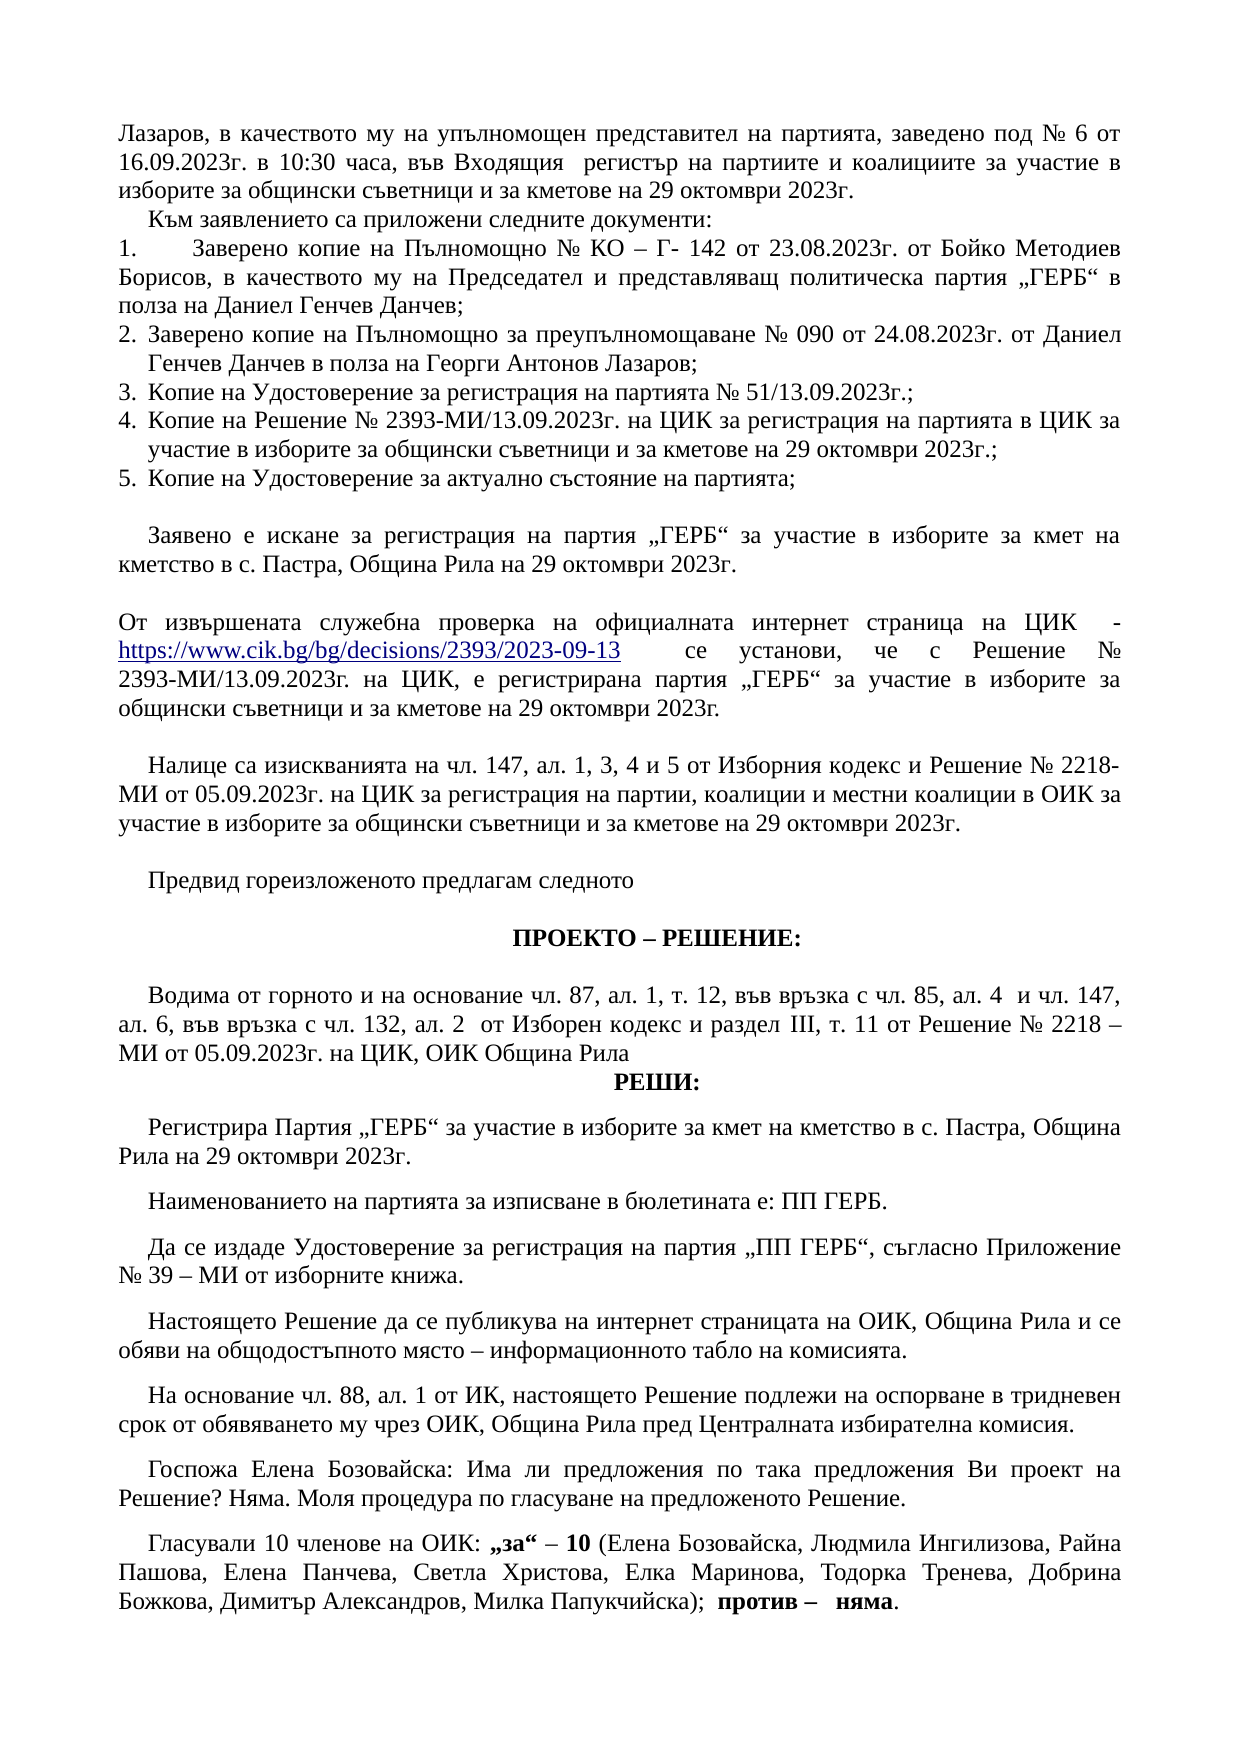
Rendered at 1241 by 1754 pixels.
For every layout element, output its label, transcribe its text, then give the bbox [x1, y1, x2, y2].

text ПРОЕКТО – РЕШЕНИЕ: [118, 923, 1122, 952]
text Водима от горното и на основание чл. 87, ал. 1, т. 12, във връзка с чл. 85, ал. 4 и чл. 147, ал. 6, във връзка с чл. 132, ал. 2 от Изборен кодекс и раздел III, т. 11 от Решение № 2218 –МИ от 05.09.2023г. на ЦИК, ОИК Община Рила [118, 981, 1122, 1067]
text Наименованието на партията за изписване в бюлетината е: ПП ГЕРБ. [118, 1186, 1122, 1215]
text Налице са изискванията на чл. 147, ал. 1, 3, 4 и 5 от Изборния кодекс и Решение № 2218-МИ от 05.09.2023г. на ЦИК за регистрация на партии, коалиции и местни коалиции в ОИК за участие в изборите за общински съветници и за кметове на 29 октомври 2023г. [118, 751, 1122, 837]
list Заверено копие на Пълномощно за преупълномощаване № 090 от 24.08.2023г. от Даниел Генчев Данчев в полза на Георги Антонов Лазаров; [118, 319, 1122, 377]
text Госпожа Елена Бозовайска: Има ли предложения по така предложения Ви проект на Решение? Няма. Моля процедура по гласуване на предложеното Решение. [118, 1454, 1122, 1512]
text Към заявлението са приложени следните документи: [118, 204, 1122, 233]
list Копие на Решение № 2393-МИ/13.09.2023г. на ЦИК за регистрация на партията в ЦИК за участие в изборите за общински съветници и за кметове на 29 октомври 2023г.; [118, 406, 1122, 463]
text Настоящето Решение да се публикува на интернет страницата на ОИК, Община Рила и се обяви на общодостъпното място – информационното табло на комисията. [118, 1306, 1122, 1363]
text На основание чл. 88, ал. 1 от ИК, настоящето Решение подлежи на оспорване в тридневен срок от обявяването му чрез ОИК, Община Рила пред Централната избирателна комисия. [118, 1380, 1122, 1438]
list Заверено копие на Пълномощно № КО – Г- 142 от 23.08.2023г. от Бойко Методиев Борисов, в качеството му на Председател и представляващ политическа партия „ГЕРБ“ в полза на Даниел Генчев Данчев; [118, 233, 1122, 319]
text Предвид гореизложеното предлагам следното [118, 866, 1122, 894]
text Лазаров, в качеството му на упълномощен представител на партията, заведено под № 6 от 16.09.2023г. в 10:30 часа, във Входящия регистър на партиите и коалициите за участие в изборите за общински съветници и за кметове на 29 октомври 2023г. [118, 118, 1122, 204]
text Заявено е искане за регистрация на партия „ГЕРБ“ за участие в изборите за кмет на кметство в с. Пастра, Община Рила на 29 октомври 2023г. [118, 521, 1122, 578]
text От извършената служебна проверка на официалната интернет страница на ЦИК - https://www.cik.bg/bg/decisions/2393/2023-09-13 се установи, че с Решение № 2393-МИ/13.09.2023г. на ЦИК, е регистрирана партия „ГЕРБ“ за участие в изборите за общински съветници и за кметове на 29 октомври 2023г. [118, 607, 1122, 722]
text Гласували 10 членове на ОИК: „за“ – 10 (Елена Бозовайска, Людмила Ингилизова, Райна Пашова, Елена Панчева, Светла Христова, Елка Маринова, Тодорка Тренева, Добрина Божкова, Димитър Александров, Милка Папукчийска); против – няма. [118, 1528, 1122, 1615]
text Да се издаде Удостоверение за регистрация на партия „ПП ГЕРБ“, съгласно Приложение № 39 – МИ от изборните книжа. [118, 1232, 1122, 1289]
text Регистрира Партия „ГЕРБ“ за участие в изборите за кмет на кметство в с. Пастра, Община Рила на 29 октомври 2023г. [118, 1112, 1122, 1170]
text РЕШИ: [118, 1067, 1122, 1096]
list Копие на Удостоверение за актуално състояние на партията; [118, 463, 1122, 492]
list Копие на Удостоверение за регистрация на партията № 51/13.09.2023г.; [118, 377, 1122, 406]
